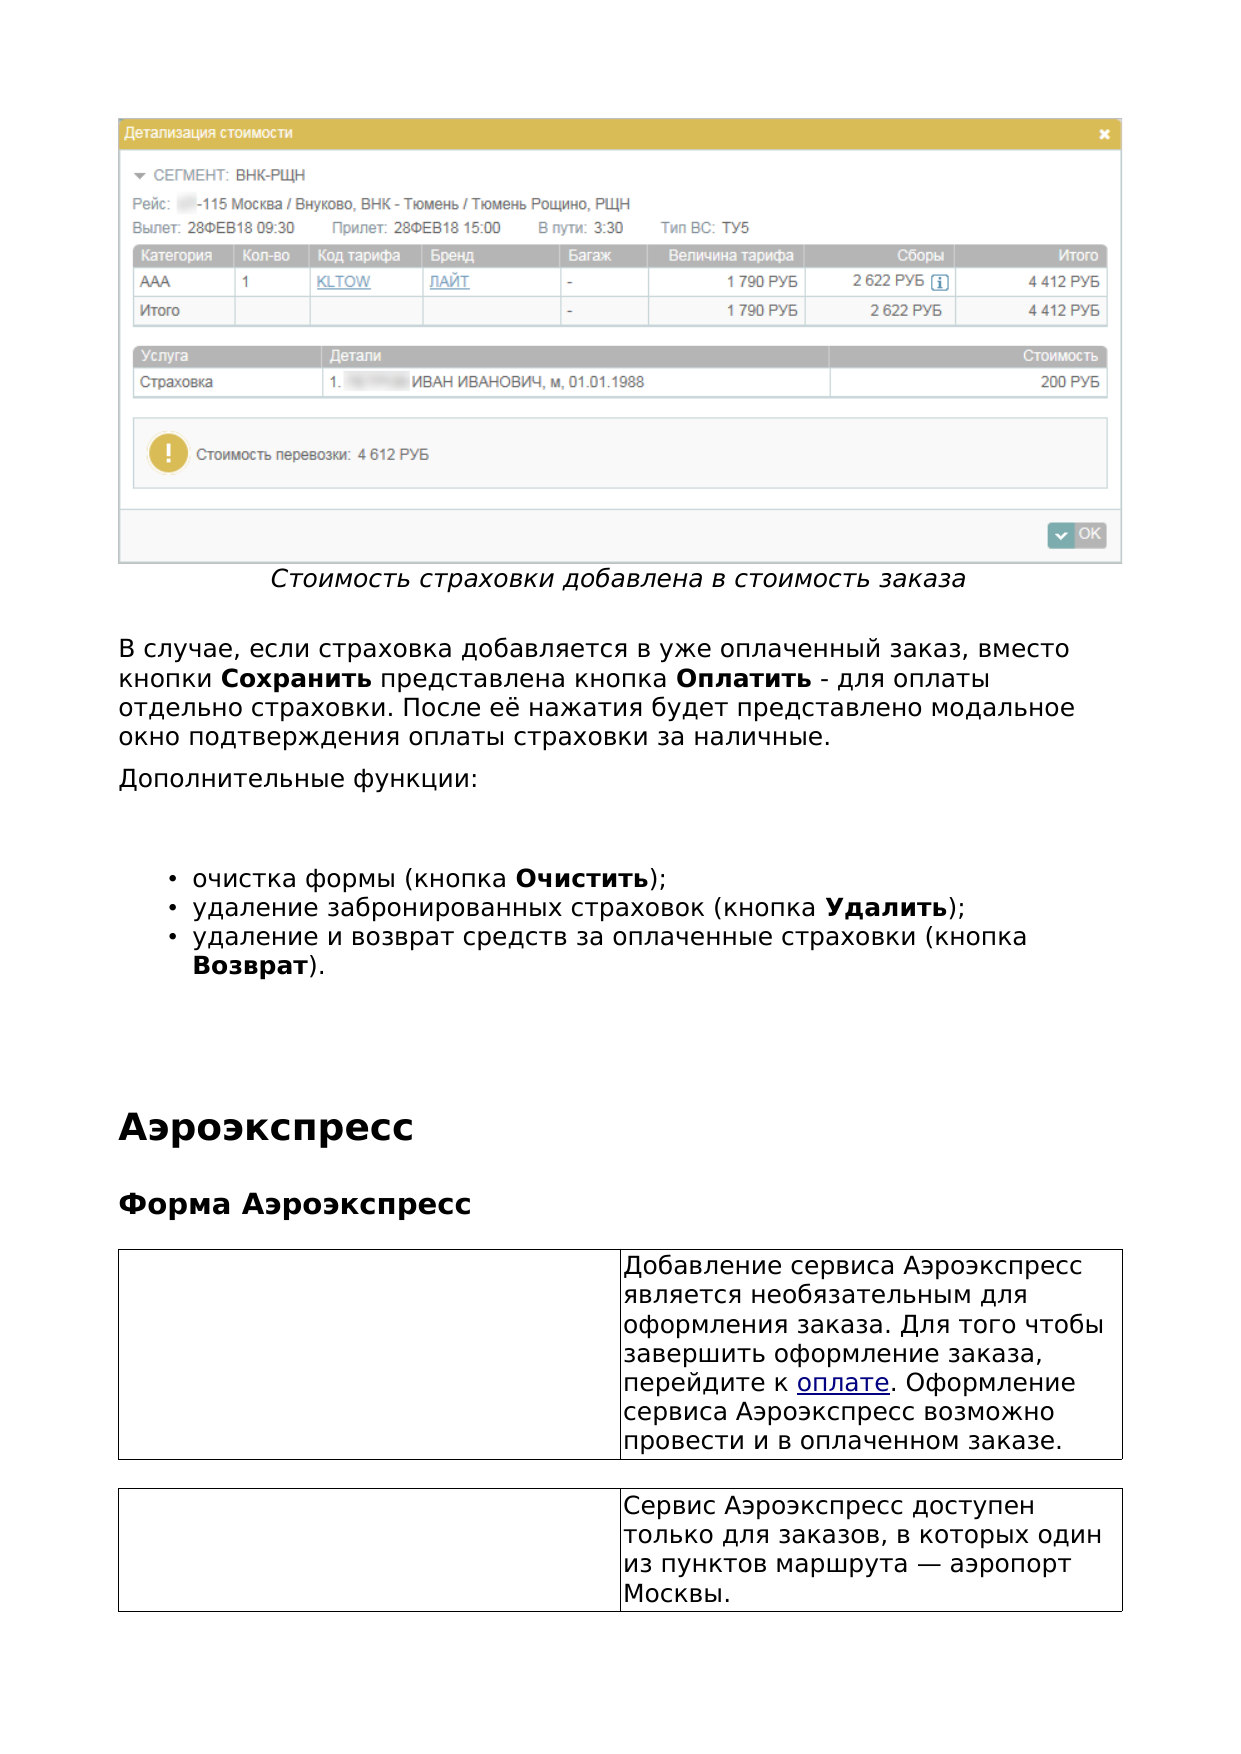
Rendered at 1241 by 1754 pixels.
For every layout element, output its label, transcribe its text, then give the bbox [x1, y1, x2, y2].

picture [118, 118, 1123, 564]
table_header [119, 1489, 620, 1611]
list очистка формы (кнопка Очистить); [177, 864, 1122, 893]
text Стоимость страховки добавлена в стоимость заказа [118, 564, 1122, 593]
list удаление и возврат средств за оплаченные страховки (кнопка Возврат). [177, 922, 1122, 981]
table_header Сервис Аэроэкспресс доступен только для заказов, в которых один из пунктов маршрута — аэропорт Москвы. [621, 1489, 1122, 1611]
list удаление забронированных страховок (кнопка Удалить); [177, 893, 1122, 922]
text В случае, если страховка добавляется в уже оплаченный заказ, вместо кнопки Сохранить представлена кнопка Оплатить - для оплаты отдельно страховки. После её нажатия будет представлено модальное окно подтверждения оплаты страховки за наличные. [118, 634, 1122, 751]
text Дополнительные функции: [118, 764, 1122, 822]
subtitle Форма Аэроэкспресс [118, 1187, 1122, 1221]
table_header [119, 1250, 620, 1458]
table_header Добавление сервиса Аэроэкспресс является необязательным для оформления заказа. Для того чтобы завершить оформление заказа, перейдите к оплате. Оформление сервиса Аэроэкспресс возможно провести и в оплаченном заказе. [621, 1250, 1122, 1458]
subtitle Аэроэкспресс [118, 1106, 1122, 1150]
